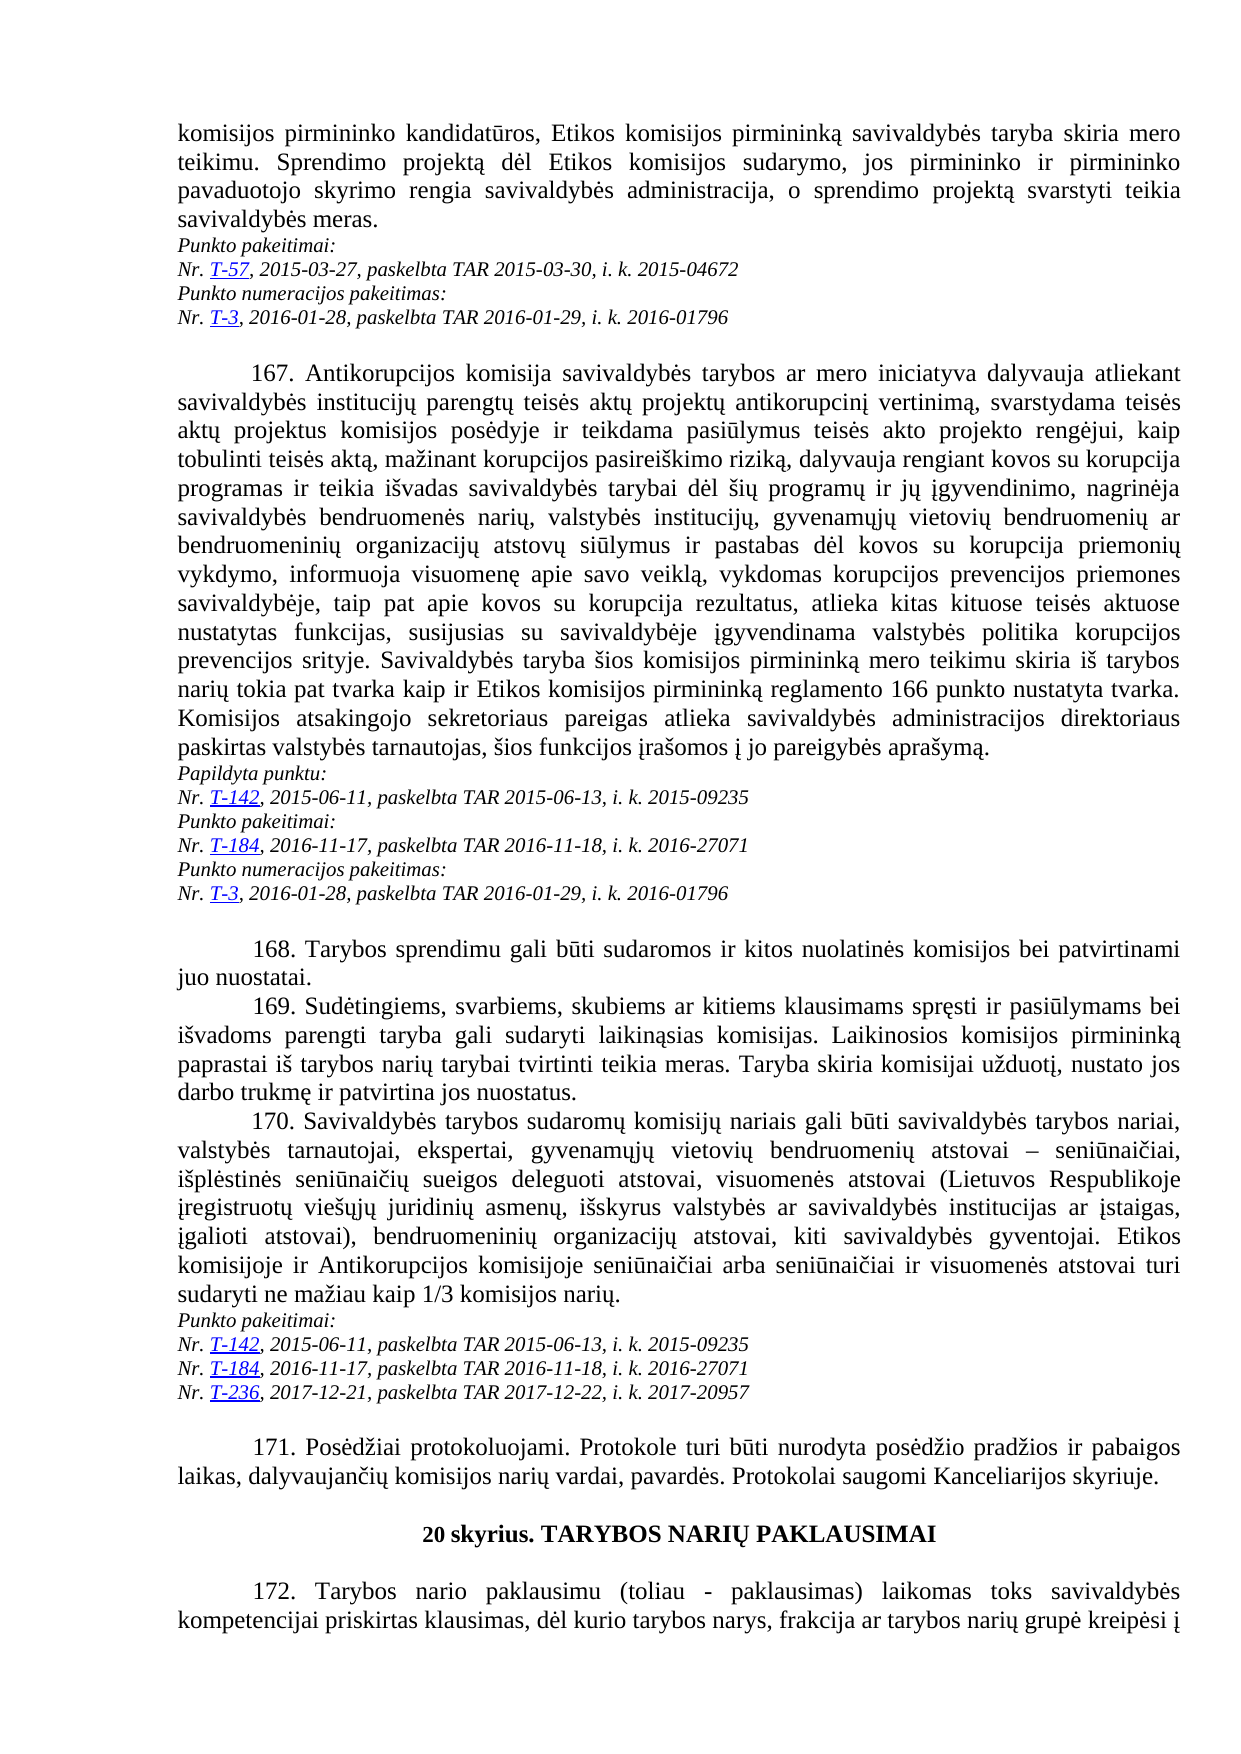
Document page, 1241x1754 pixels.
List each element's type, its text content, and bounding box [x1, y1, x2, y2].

text Nr. T-184, 2016-11-17, paskelbta TAR 2016-11-18, i. k. 2016-27071 [177, 1356, 1181, 1380]
text Nr. T-57, 2015-03-27, paskelbta TAR 2015-03-30, i. k. 2015-04672 [177, 257, 1181, 281]
text 169. Sudėtingiems, svarbiems, skubiems ar kitiems klausimams spręsti ir pasiūlymams bei išvadoms parengti taryba gali sudaryti laikinąsias komisijas. Laikinosios komisijos pirmininką paprastai iš tarybos narių tarybai tvirtinti teikia meras. Taryba skiria komisijai užduotį, nustato jos darbo trukmę ir patvirtina jos nuostatus. [177, 991, 1181, 1106]
text Punkto pakeitimai: [177, 1307, 1181, 1332]
text Punkto pakeitimai: [177, 809, 1181, 833]
text Punkto numeracijos pakeitimas: [177, 281, 1181, 305]
text komisijos pirmininko kandidatūros, Etikos komisijos pirmininką savivaldybės taryba skiria mero teikimu. Sprendimo projektą dėl Etikos komisijos sudarymo, jos pirmininko ir pirmininko pavaduotojo skyrimo rengia savivaldybės administracija, o sprendimo projektą svarstyti teikia savivaldybės meras. [177, 118, 1181, 233]
text 170. Savivaldybės tarybos sudaromų komisijų nariais gali būti savivaldybės tarybos nariai, valstybės tarnautojai, ekspertai, gyvenamųjų vietovių bendruomenių atstovai – seniūnaičiai, išplėstinės seniūnaičių sueigos deleguoti atstovai, visuomenės atstovai (Lietuvos Respublikoje įregistruotų viešųjų juridinių asmenų, išskyrus valstybės ar savivaldybės institucijas ar įstaigas, įgalioti atstovai), bendruomeninių organizacijų atstovai, kiti savivaldybės gyventojai. Etikos komisijoje ir Antikorupcijos komisijoje seniūnaičiai arba seniūnaičiai ir visuomenės atstovai turi sudaryti ne mažiau kaip 1/3 komisijos narių. [177, 1106, 1181, 1307]
text Nr. T-142, 2015-06-11, paskelbta TAR 2015-06-13, i. k. 2015-09235 [177, 1332, 1181, 1356]
text 172. Tarybos nario paklausimu (toliau - paklausimas) laikomas toks savivaldybės kompetencijai priskirtas klausimas, dėl kurio tarybos narys, frakcija ar tarybos narių grupė kreipėsi į [177, 1576, 1181, 1634]
text Nr. T-3, 2016-01-28, paskelbta TAR 2016-01-29, i. k. 2016-01796 [177, 881, 1181, 905]
text 168. Tarybos sprendimu gali būti sudaromos ir kitos nuolatinės komisijos bei patvirtinami juo nuostatai. [177, 934, 1181, 991]
text Nr. T-184, 2016-11-17, paskelbta TAR 2016-11-18, i. k. 2016-27071 [177, 833, 1181, 857]
text Nr. T-142, 2015-06-11, paskelbta TAR 2015-06-13, i. k. 2015-09235 [177, 785, 1181, 809]
text Papildyta punktu: [177, 761, 1181, 785]
text 167. Antikorupcijos komisija savivaldybės tarybos ar mero iniciatyva dalyvauja atliekant savivaldybės institucijų parengtų teisės aktų projektų antikorupcinį vertinimą, svarstydama teisės aktų projektus komisijos posėdyje ir teikdama pasiūlymus teisės akto projekto rengėjui, kaip tobulinti teisės aktą, mažinant korupcijos pasireiškimo riziką, dalyvauja rengiant kovos su korupcija programas ir teikia išvadas savivaldybės tarybai dėl šių programų ir jų įgyvendinimo, nagrinėja savivaldybės bendruomenės narių, valstybės institucijų, gyvenamųjų vietovių bendruomenių ar bendruomeninių organizacijų atstovų siūlymus ir pastabas dėl kovos su korupcija priemonių vykdymo, informuoja visuomenę apie savo veiklą, vykdomas korupcijos prevencijos priemones savivaldybėje, taip pat apie kovos su korupcija rezultatus, atlieka kitas kituose teisės aktuose nustatytas funkcijas, susijusias su savivaldybėje įgyvendinama valstybės politika korupcijos prevencijos srityje. Savivaldybės taryba šios komisijos pirmininką mero teikimu skiria iš tarybos narių tokia pat tvarka kaip ir Etikos komisijos pirmininką reglamento 166 punkto nustatyta tvarka. Komisijos atsakingojo sekretoriaus pareigas atlieka savivaldybės administracijos direktoriaus paskirtas valstybės tarnautojas, šios funkcijos įrašomos į jo pareigybės aprašymą. [177, 358, 1181, 761]
text 20 skyrius. TARYBOS NARIŲ PAKLAUSIMAI [177, 1519, 1181, 1547]
text 171. Posėdžiai protokoluojami. Protokole turi būti nurodyta posėdžio pradžios ir pabaigos laikas, dalyvaujančių komisijos narių vardai, pavardės. Protokolai saugomi Kanceliarijos skyriuje. [177, 1432, 1181, 1490]
text Nr. T-3, 2016-01-28, paskelbta TAR 2016-01-29, i. k. 2016-01796 [177, 305, 1181, 329]
text Punkto numeracijos pakeitimas: [177, 857, 1181, 881]
text Nr. T-236, 2017-12-21, paskelbta TAR 2017-12-22, i. k. 2017-20957 [177, 1380, 1181, 1404]
text Punkto pakeitimai: [177, 233, 1181, 257]
